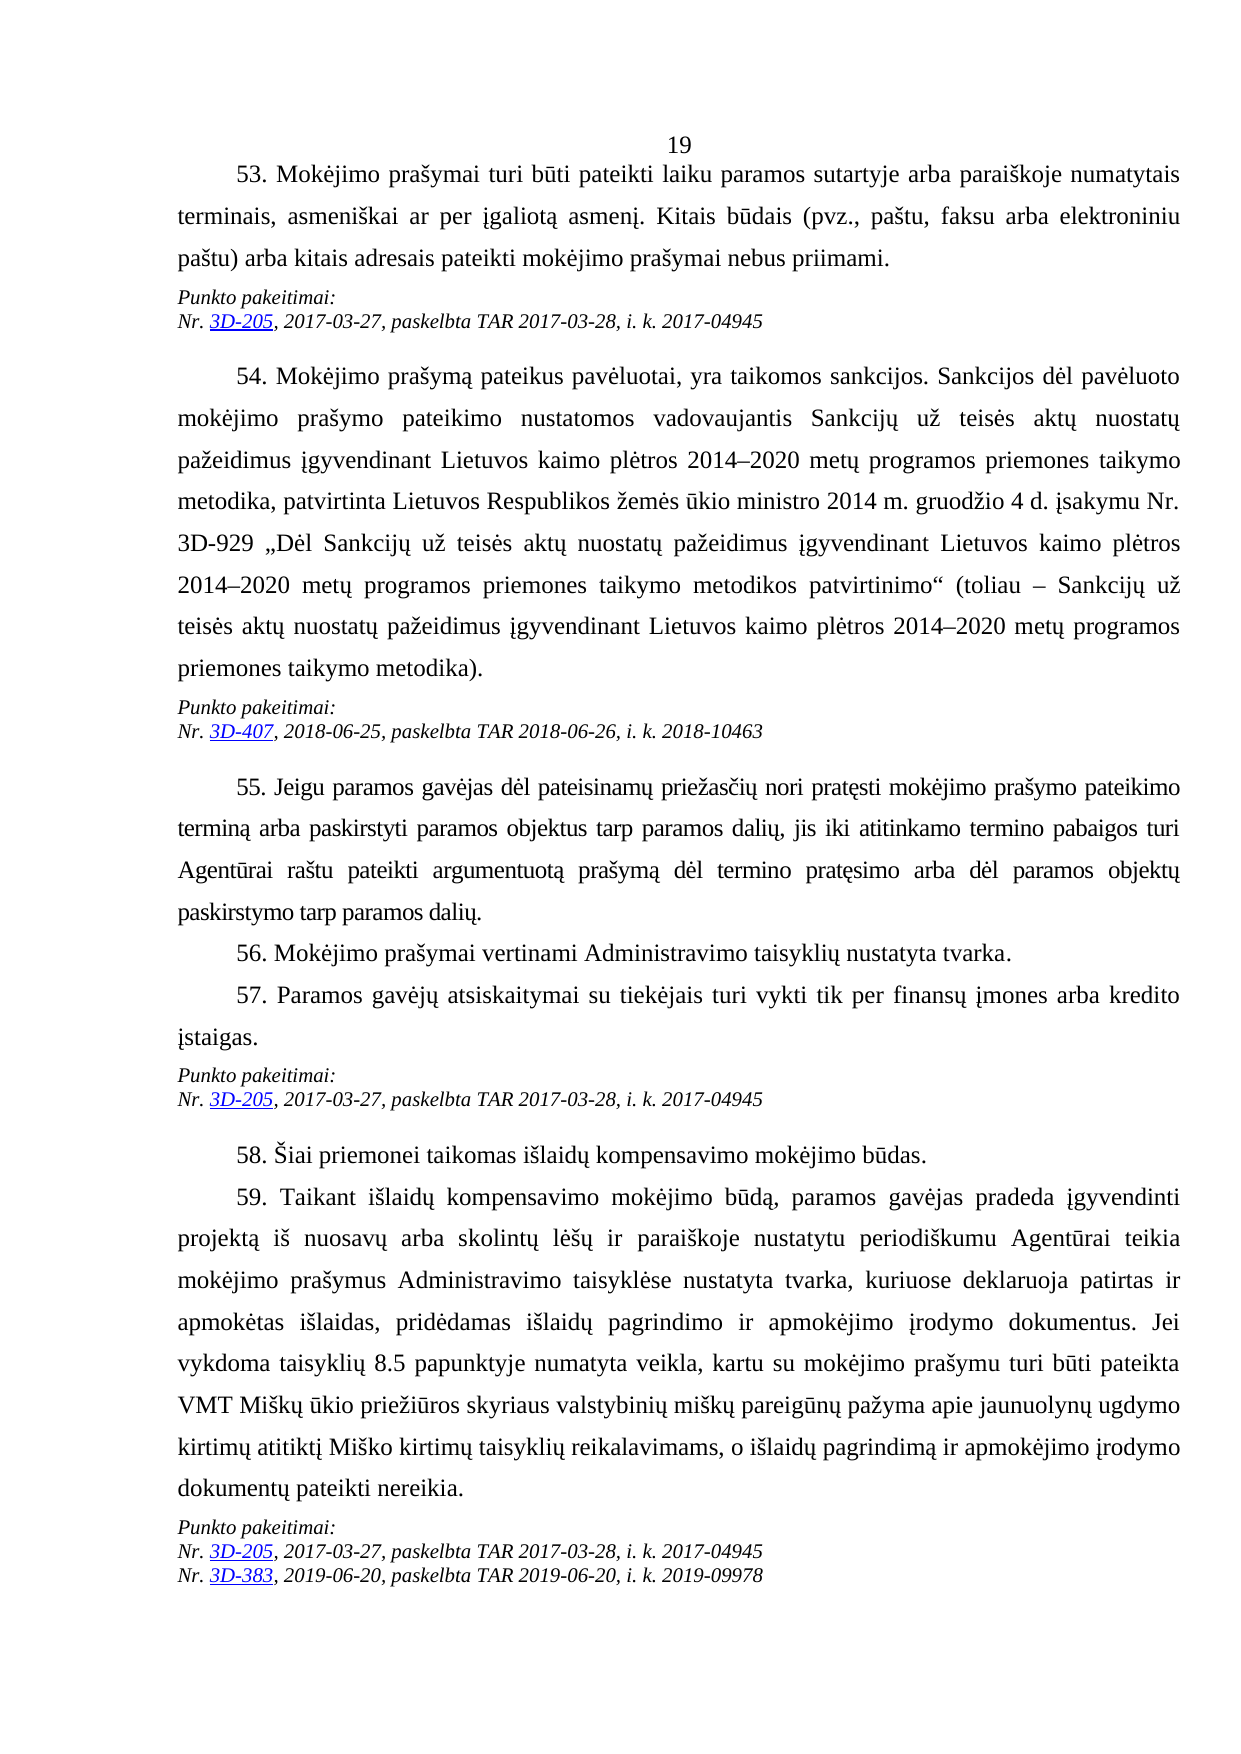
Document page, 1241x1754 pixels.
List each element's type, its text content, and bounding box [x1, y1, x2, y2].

text Nr. 3D-205, 2017-03-27, paskelbta TAR 2017-03-28, i. k. 2017-04945 [177, 1539, 1181, 1563]
text Punkto pakeitimai: [177, 284, 1181, 309]
text 58. Šiai priemonei taikomas išlaidų kompensavimo mokėjimo būdas. [177, 1140, 1181, 1169]
text 53. Mokėjimo prašymai turi būti pateikti laiku paramos sutartyje arba paraiškoje numatytais terminais, asmeniškai ar per įgaliotą asmenį. Kitais būdais (pvz., paštu, faksu arba elektroniniu paštu) arba kitais adresais pateikti mokėjimo prašymai nebus priimami. [177, 159, 1181, 272]
text Nr. 3D-407, 2018-06-25, paskelbta TAR 2018-06-26, i. k. 2018-10463 [177, 719, 1181, 743]
text 56. Mokėjimo prašymai vertinami Administravimo taisyklių nustatyta tvarka. [177, 938, 1181, 967]
text Nr. 3D-205, 2017-03-27, paskelbta TAR 2017-03-28, i. k. 2017-04945 [177, 309, 1181, 333]
text Nr. 3D-383, 2019-06-20, paskelbta TAR 2019-06-20, i. k. 2019-09978 [177, 1563, 1181, 1587]
text 55. Jeigu paramos gavėjas dėl pateisinamų priežasčių nori pratęsti mokėjimo prašymo pateikimo terminą arba paskirstyti paramos objektus tarp paramos dalių, jis iki atitinkamo termino pabaigos turi Agentūrai raštu pateikti argumentuotą prašymą dėl termino pratęsimo arba dėl paramos objektų paskirstymo tarp paramos dalių. [177, 772, 1181, 925]
text 59. Taikant išlaidų kompensavimo mokėjimo būdą, paramos gavėjas pradeda įgyvendinti projektą iš nuosavų arba skolintų lėšų ir paraiškoje nustatytu periodiškumu Agentūrai teikia mokėjimo prašymus Administravimo taisyklėse nustatyta tvarka, kuriuose deklaruoja patirtas ir apmokėtas išlaidas, pridėdamas išlaidų pagrindimo ir apmokėjimo įrodymo dokumentus. Jei vykdoma taisyklių 8.5 papunktyje numatyta veikla, kartu su mokėjimo prašymu turi būti pateikta VMT Miškų ūkio priežiūros skyriaus valstybinių miškų pareigūnų pažyma apie jaunuolynų ugdymo kirtimų atitiktį Miško kirtimų taisyklių reikalavimams, o išlaidų pagrindimą ir apmokėjimo įrodymo dokumentų pateikti nereikia. [177, 1182, 1181, 1502]
text Punkto pakeitimai: [177, 1063, 1181, 1087]
text Punkto pakeitimai: [177, 695, 1181, 719]
text Nr. 3D-205, 2017-03-27, paskelbta TAR 2017-03-28, i. k. 2017-04945 [177, 1087, 1181, 1111]
text 57. Paramos gavėjų atsiskaitymai su tiekėjais turi vykti tik per finansų įmones arba kredito įstaigas. [177, 980, 1181, 1050]
text 54. Mokėjimo prašymą pateikus pavėluotai, yra taikomos sankcijos. Sankcijos dėl pavėluoto mokėjimo prašymo pateikimo nustatomos vadovaujantis Sankcijų už teisės aktų nuostatų pažeidimus įgyvendinant Lietuvos kaimo plėtros 2014–2020 metų programos priemones taikymo metodika, patvirtinta Lietuvos Respublikos žemės ūkio ministro 2014 m. gruodžio 4 d. įsakymu Nr. 3D-929 „Dėl Sankcijų už teisės aktų nuostatų pažeidimus įgyvendinant Lietuvos kaimo plėtros 2014–2020 metų programos priemones taikymo metodikos patvirtinimo“ (toliau – Sankcijų už teisės aktų nuostatų pažeidimus įgyvendinant Lietuvos kaimo plėtros 2014–2020 metų programos priemones taikymo metodika). [177, 361, 1181, 682]
text Punkto pakeitimai: [177, 1515, 1181, 1539]
